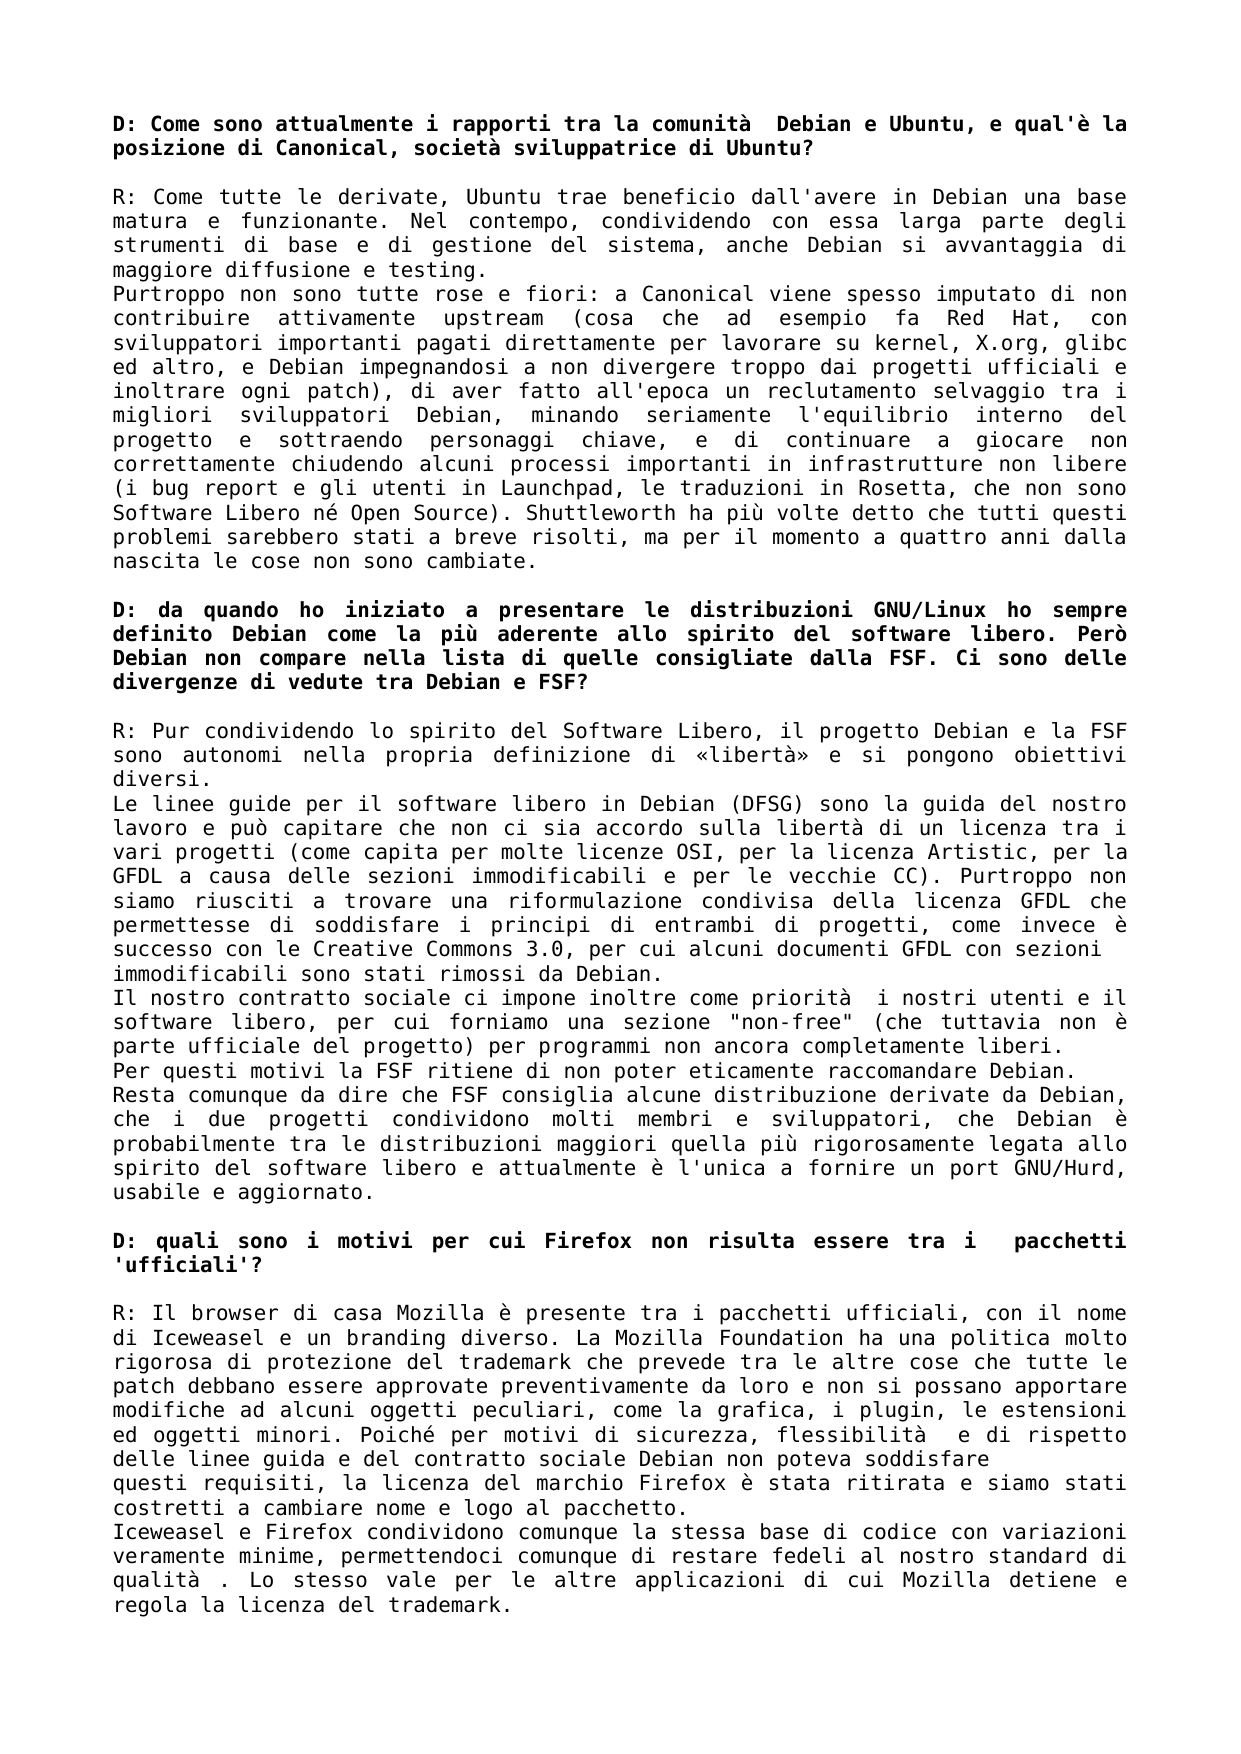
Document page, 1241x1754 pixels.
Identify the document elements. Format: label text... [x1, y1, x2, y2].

text immodificabili sono stati rimossi da Debian. [112, 962, 1128, 986]
text R: Pur condividendo lo spirito del Software Libero, il progetto Debian e la FSF sono autonomi nella propria definizione di «libertà» e si pongono obiettivi diversi. [112, 719, 1128, 792]
text Il nostro contratto sociale ci impone inoltre come priorità i nostri utenti e il software libero, per cui forniamo una sezione "non-free" (che tuttavia non è parte ufficiale del progetto) per programmi non ancora completamente liberi. [112, 986, 1128, 1059]
text questi requisiti, la licenza del marchio Firefox è stata ritirata e siamo stati costretti a cambiare nome e logo al pacchetto. [112, 1471, 1128, 1520]
text D: quali sono i motivi per cui Firefox non risulta essere tra i pacchetti 'ufficiali'? [112, 1229, 1128, 1277]
text Iceweasel e Firefox condividono comunque la stessa base di codice con variazioni veramente minime, permettendoci comunque di restare fedeli al nostro standard di qualità . Lo stesso vale per le altre applicazioni di cui Mozilla detiene e regola la licenza del trademark. [112, 1520, 1128, 1617]
text R: Come tutte le derivate, Ubuntu trae beneficio dall'avere in Debian una base matura e funzionante. Nel contempo, condividendo con essa larga parte degli strumenti di base e di gestione del sistema, anche Debian si avvantaggia di maggiore diffusione e testing. [112, 185, 1128, 282]
text D: Come sono attualmente i rapporti tra la comunità Debian e Ubuntu, e qual'è la posizione di Canonical, società sviluppatrice di Ubuntu? [112, 112, 1128, 161]
text R: Il browser di casa Mozilla è presente tra i pacchetti ufficiali, con il nome di Iceweasel e un branding diverso. La Mozilla Foundation ha una politica molto rigorosa di protezione del trademark che prevede tra le altre cose che tutte le patch debbano essere approvate preventivamente da loro e non si possano apportare modifiche ad alcuni oggetti peculiari, come la grafica, i plugin, le estensioni ed oggetti minori. Poiché per motivi di sicurezza, flessibilità e di rispetto delle linee guida e del contratto sociale Debian non poteva soddisfare [112, 1301, 1128, 1471]
text D: da quando ho iniziato a presentare le distribuzioni GNU/Linux ho sempre definito Debian come la più aderente allo spirito del software libero. Però Debian non compare nella lista di quelle consigliate dalla FSF. Ci sono delle divergenze di vedute tra Debian e FSF? [112, 598, 1128, 695]
text Le linee guide per il software libero in Debian (DFSG) sono la guida del nostro lavoro e può capitare che non ci sia accordo sulla libertà di un licenza tra i vari progetti (come capita per molte licenze OSI, per la licenza Artistic, per la GFDL a causa delle sezioni immodificabili e per le vecchie CC). Purtroppo non siamo riusciti a trovare una riformulazione condivisa della licenza GFDL che permettesse di soddisfare i principi di entrambi di progetti, come invece è successo con le Creative Commons 3.0, per cui alcuni documenti GFDL con sezioni [112, 792, 1128, 962]
text Resta comunque da dire che FSF consiglia alcune distribuzione derivate da Debian, che i due progetti condividono molti membri e sviluppatori, che Debian è probabilmente tra le distribuzioni maggiori quella più rigorosamente legata allo spirito del software libero e attualmente è l'unica a fornire un port GNU/Hurd, usabile e aggiornato. [112, 1083, 1128, 1204]
text Purtroppo non sono tutte rose e fiori: a Canonical viene spesso imputato di non contribuire attivamente upstream (cosa che ad esempio fa Red Hat, con sviluppatori importanti pagati direttamente per lavorare su kernel, X.org, glibc ed altro, e Debian impegnandosi a non divergere troppo dai progetti ufficiali e inoltrare ogni patch), di aver fatto all'epoca un reclutamento selvaggio tra i migliori sviluppatori Debian, minando seriamente l'equilibrio interno del progetto e sottraendo personaggi chiave, e di continuare a giocare non correttamente chiudendo alcuni processi importanti in infrastrutture non libere (i bug report e gli utenti in Launchpad, le traduzioni in Rosetta, che non sono Software Libero né Open Source). Shuttleworth ha più volte detto che tutti questi problemi sarebbero stati a breve risolti, ma per il momento a quattro anni dalla nascita le cose non sono cambiate. [112, 282, 1128, 573]
text Per questi motivi la FSF ritiene di non poter eticamente raccomandare Debian. [112, 1059, 1128, 1083]
